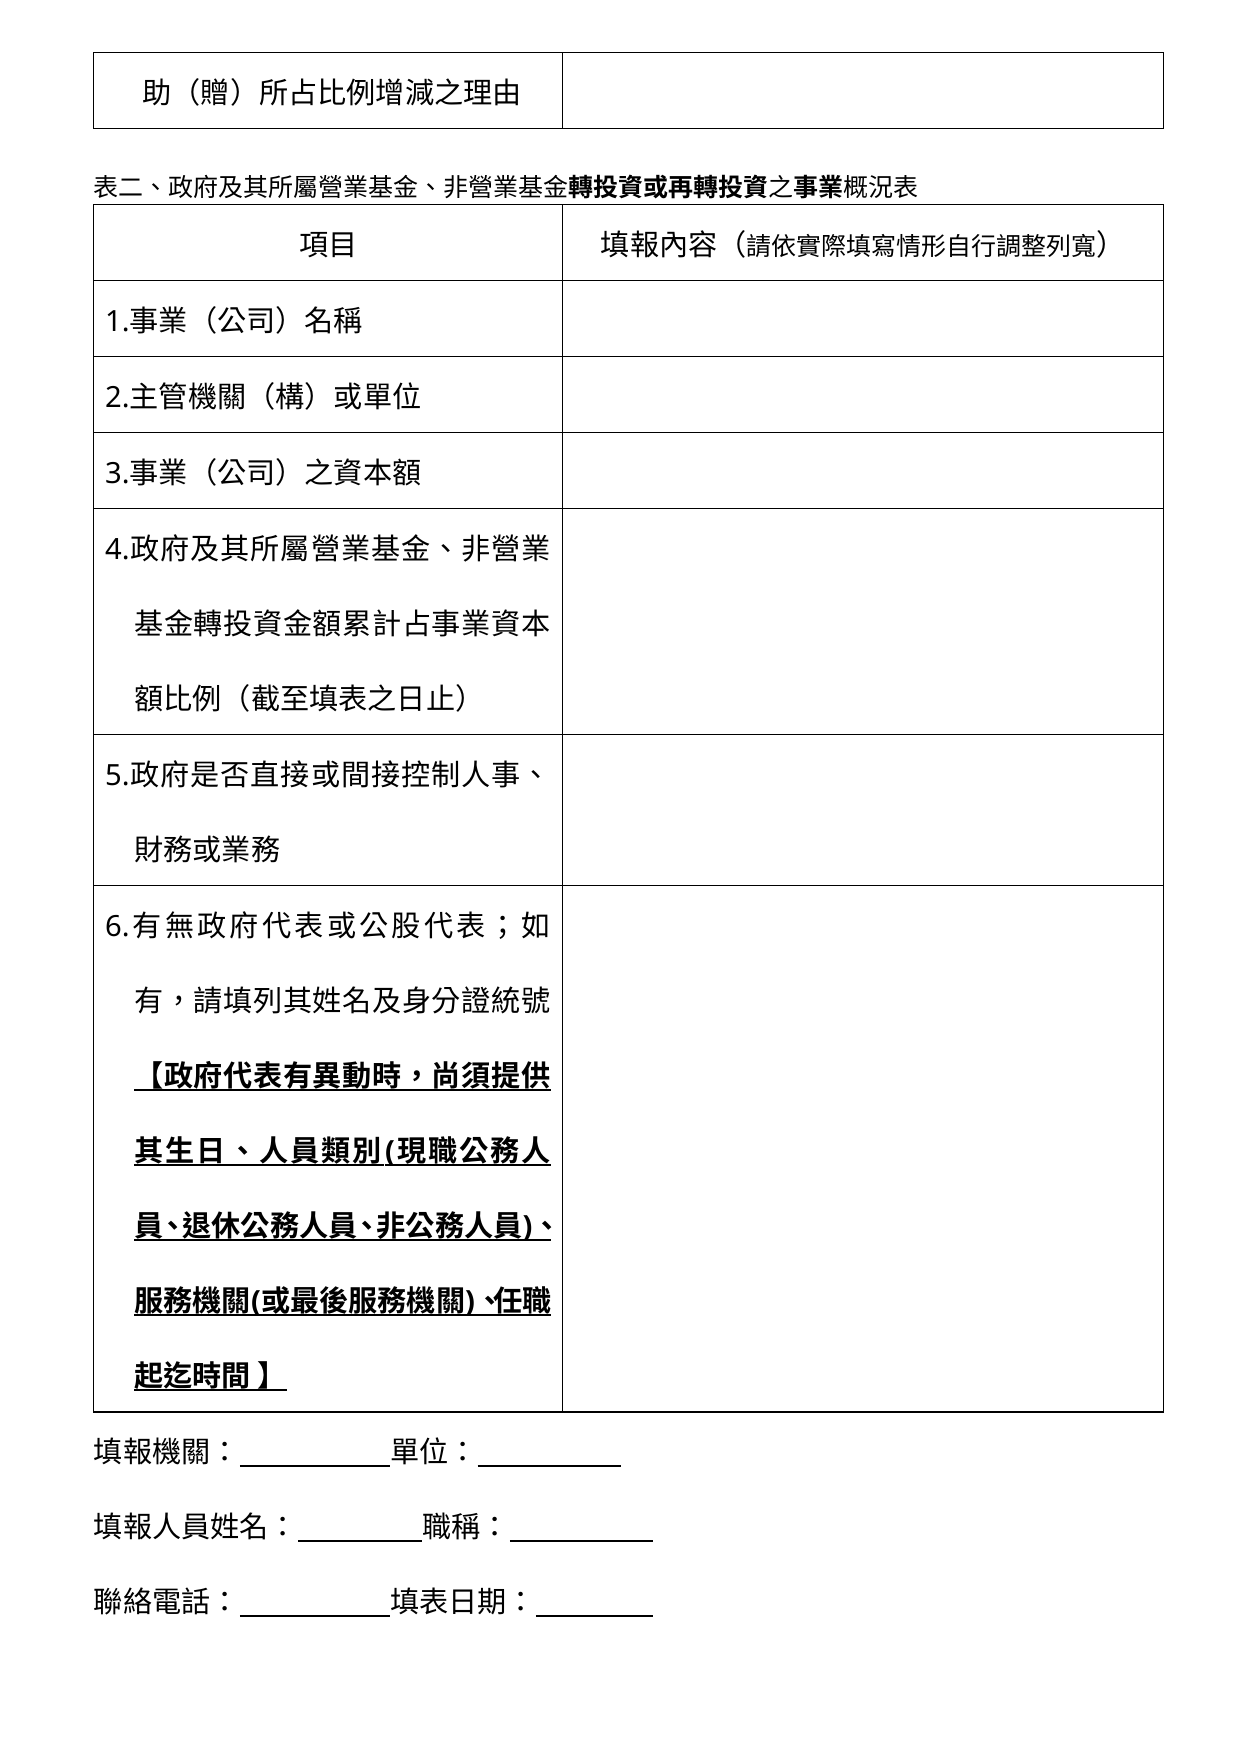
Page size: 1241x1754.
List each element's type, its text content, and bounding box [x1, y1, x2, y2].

text 填報機關： 單位： [94, 1413, 1162, 1487]
table_cell 4.政府及其所屬營業基金、非營業基金轉投資金額累計占事業資本額比例（截至填表之日止） [94, 509, 562, 734]
table_header 填報內容（請依實際填寫情形自行調整列寬） [563, 205, 1163, 280]
text 填報人員姓名： 職稱： [94, 1487, 1162, 1562]
table_cell 2.主管機關（構）或單位 [94, 357, 562, 432]
text 聯絡電話： 填表日期： [94, 1562, 1162, 1637]
table_cell 3.事業（公司）之資本額 [94, 433, 562, 508]
table_cell [563, 433, 1163, 508]
table_header 項目 [94, 205, 562, 280]
table_cell [563, 53, 1163, 128]
table_cell 助（贈）所占比例增減之理由 [94, 53, 562, 128]
table_cell 1.事業（公司）名稱 [94, 281, 562, 356]
table_cell [563, 735, 1163, 885]
table_cell 6.有無政府代表或公股代表；如有，請填列其姓名及身分證統號【政府代表有異動時，尚須提供其生日、人員類別(現職公務人員、退休公務人員、非公務人員)、服務機關(或最後服務機關)、任職起迄時間 】 [94, 886, 562, 1411]
table_cell [563, 357, 1163, 432]
table_cell [563, 886, 1163, 1411]
table_cell 5.政府是否直接或間接控制人事、財務或業務 [94, 735, 562, 885]
table_cell [563, 281, 1163, 356]
table_cell [563, 509, 1163, 734]
text 表二、政府及其所屬營業基金、非營業基金轉投資或再轉投資之事業概況表 [94, 167, 1162, 204]
